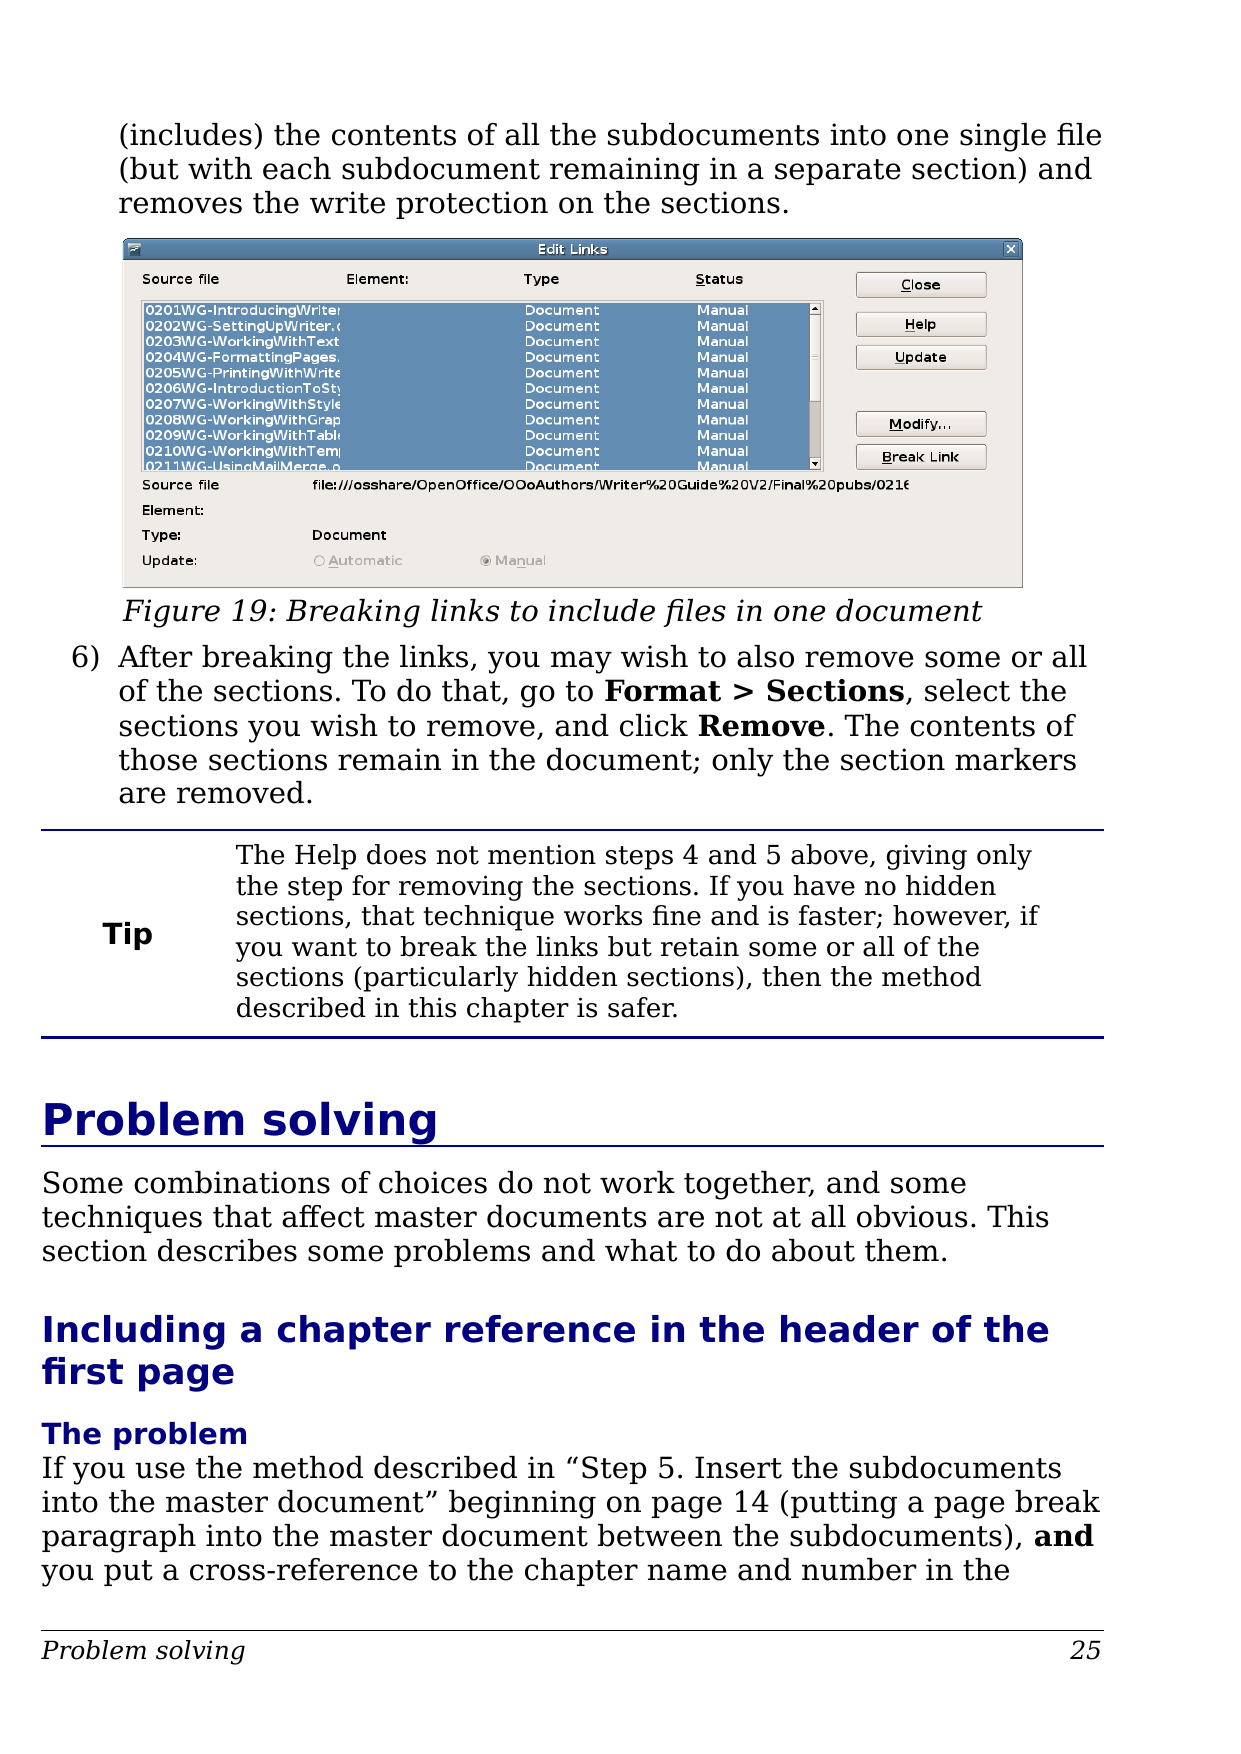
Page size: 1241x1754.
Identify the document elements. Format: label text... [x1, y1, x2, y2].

subtitle Problem solving [41, 1094, 1104, 1145]
list After breaking the links, you may wish to also remove some or all of the sections. To do that, go to Format > Sections, select the sections you wish to remove, and click Remove. The contents of those sections remain in the document; only the section markers are removed. [100, 640, 1104, 811]
table_header Tip [41, 831, 214, 1036]
text Some combinations of choices do not work together, and some techniques that affect master documents are not at all obvious. This section describes some problems and what to do about them. [41, 1166, 1104, 1268]
list (includes) the contents of all the subdocuments into one single file (but with each subdocument remaining in a separate section) and removes the write protection on the sections. [100, 118, 1104, 220]
text If you use the method described in “Step 5. Insert the subdocuments into the master document” beginning on page 14 (putting a page break paragraph into the master document between the subdocuments), and you put a cross-reference to the chapter name and number in the [41, 1452, 1104, 1588]
table_header The Help does not mention steps 4 and 5 above, giving only the step for removing the sections. If you have no hidden sections, that technique works fine and is faster; however, if you want to break the links but retain some or all of the sections (particularly hidden sections), then the method described in this chapter is safer. [214, 831, 1104, 1036]
picture [122, 238, 1023, 588]
text Figure 19: Breaking links to include files in one document [123, 594, 1023, 628]
text The problem [41, 1418, 1104, 1452]
subtitle Including a chapter reference in the header of the first page [41, 1310, 1104, 1393]
